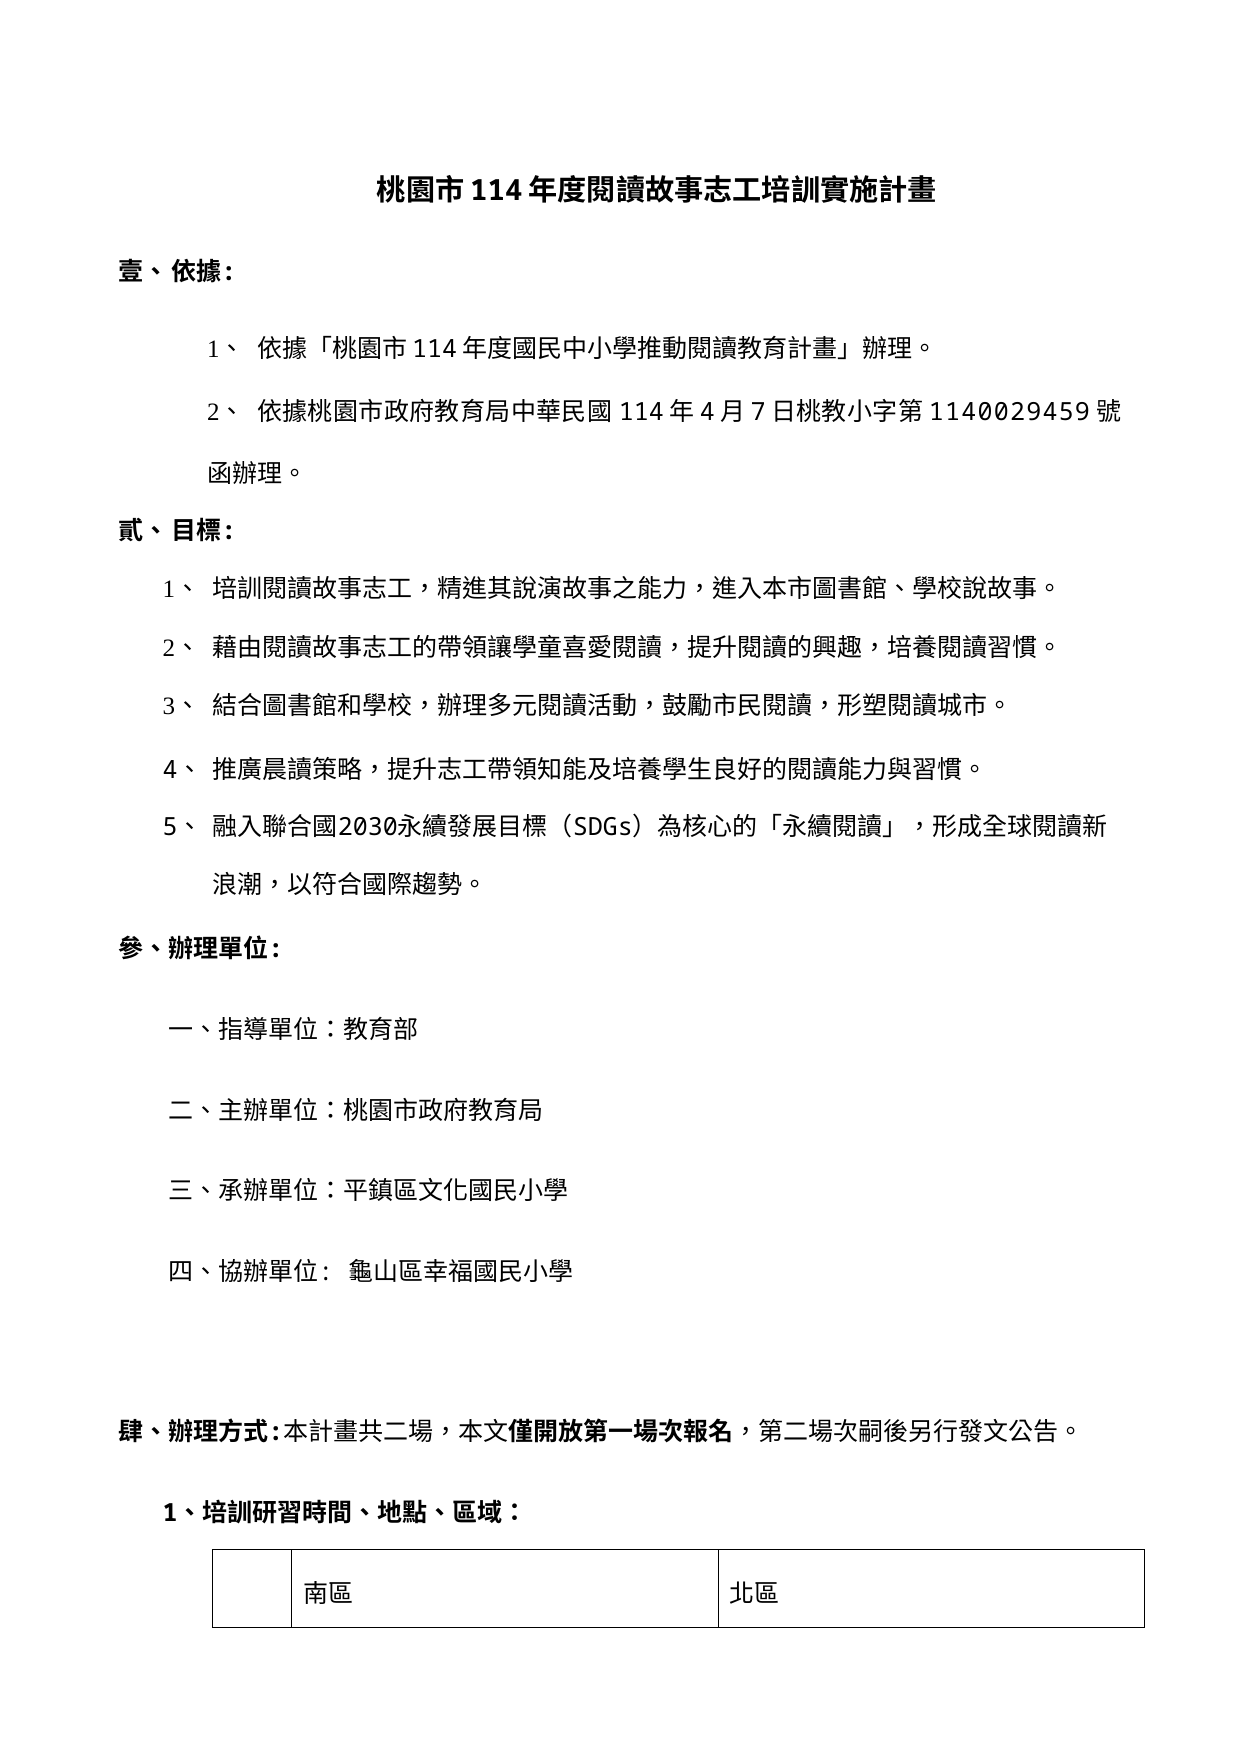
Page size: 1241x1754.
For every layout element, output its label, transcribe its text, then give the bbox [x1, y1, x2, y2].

text 三、承辦單位：平鎮區文化國民小學 [168, 1147, 1122, 1210]
list 結合圖書館和學校，辦理多元閱讀活動，鼓勵市民閱讀，形塑閱讀城市。 [162, 668, 1122, 726]
list 藉由閱讀故事志工的帶領讓學童喜愛閱讀，提升閱讀的興趣，培養閱讀習慣。 [162, 609, 1122, 668]
table_header 南區 [292, 1550, 718, 1627]
text 桃園市114年度閱讀故事志工培訓實施計畫 [118, 146, 1122, 209]
table_header 北區 [719, 1550, 1144, 1627]
list 推廣晨讀策略，提升志工帶領知能及培養學生良好的閱讀能力與習慣。 [162, 726, 1122, 789]
list 依據桃園市政府教育局中華民國114年4月7日桃教小字第1140029459號函辦理。 [207, 368, 1122, 493]
text 二、主辦單位：桃園市政府教育局 [168, 1067, 1122, 1129]
text 四、協辦單位: 龜山區幸福國民小學 [168, 1228, 1122, 1290]
text 一、指導單位：教育部 [168, 986, 1122, 1048]
list 融入聯合國2030永續發展目標（SDGs）為核心的「永續閱讀」，形成全球閱讀新浪潮，以符合國際趨勢。 [162, 789, 1122, 905]
text 參、辦理單位: [118, 905, 1122, 968]
list 培訓研習時間、地點、區域： [162, 1469, 1122, 1531]
table_header [213, 1550, 291, 1627]
list 依據: [118, 251, 1122, 287]
list 培訓閱讀故事志工，精進其說演故事之能力，進入本市圖書館、學校說故事。 [162, 551, 1122, 609]
list 依據「桃園市114年度國民中小學推動閱讀教育計畫」辦理。 [207, 305, 1122, 368]
list 目標: [118, 493, 1122, 551]
text 肆、辦理方式:本計畫共二場，本文僅開放第一場次報名，第二場次嗣後另行發文公告。 [118, 1388, 1122, 1451]
